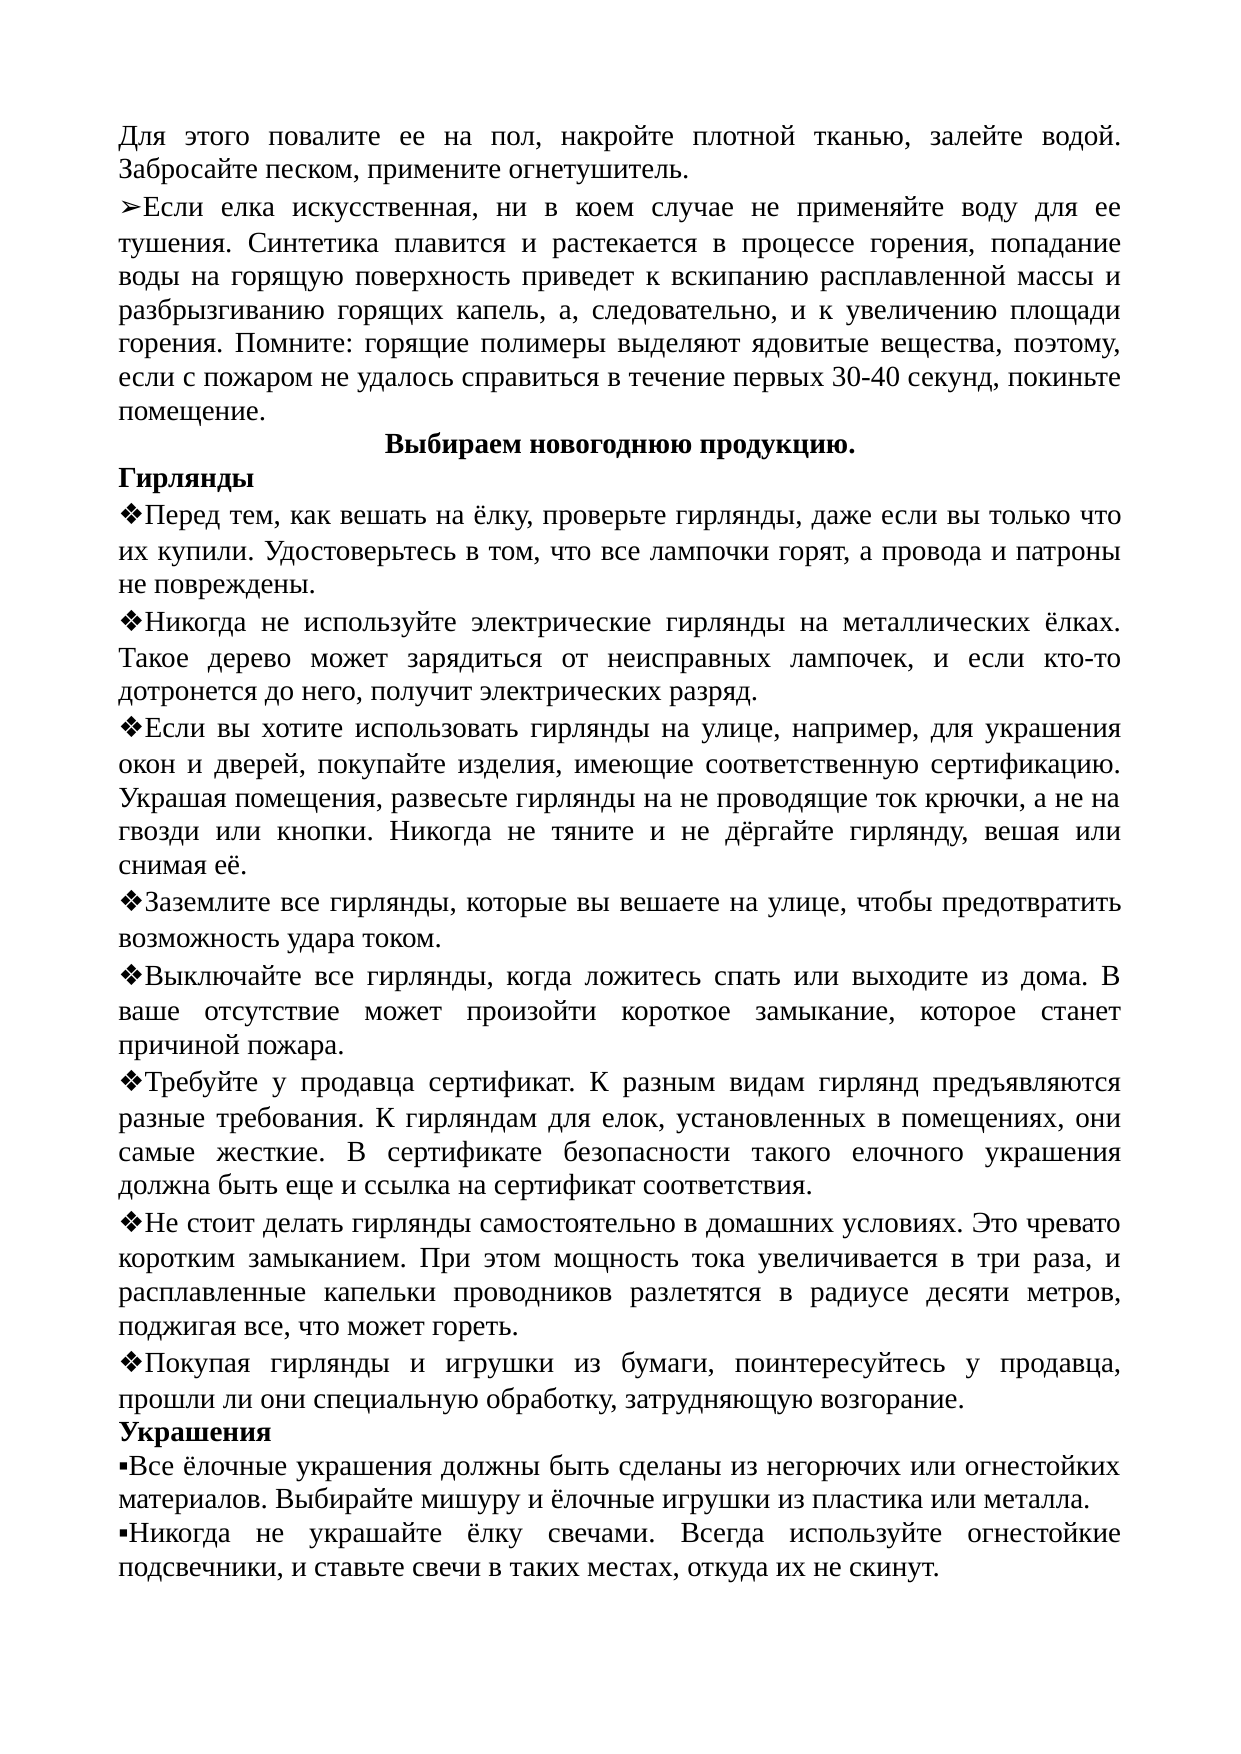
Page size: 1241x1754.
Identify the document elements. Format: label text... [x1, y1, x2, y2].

text Украшения [118, 1414, 1122, 1448]
text ❖Если вы хотите использовать гирлянды на улице, например, для украшения окон и дверей, покупайте изделия, имеющие соответственную сертификацию. Украшая помещения, развесьте гирлянды на не проводящие ток крючки, а не на гвозди или кнопки. Никогда не тяните и не дёргайте гирлянду, вешая или снимая её. [118, 707, 1122, 881]
text ❖Требуйте у продавца сертификат. К разным видам гирлянд предъявляются разные требования. К гирляндам для елок, установленных в помещениях, они самые жесткие. В сертификате безопасности такого елочного украшения должна быть еще и ссылка на сертификат соответствия. [118, 1061, 1122, 1201]
text ▪Никогда не украшайте ёлку свечами. Всегда используйте огнестойкие подсвечники, и ставьте свечи в таких местах, откуда их не скинут. [118, 1515, 1122, 1582]
text Гирлянды [118, 460, 1122, 493]
text ❖Перед тем, как вешать на ёлку, проверьте гирлянды, даже если вы только что их купили. Удостоверьтесь в том, что все лампочки горят, а провода и патроны не повреждены. [118, 493, 1122, 600]
text Для этого повалите ее на пол, накройте плотной тканью, залейте водой. Забросайте песком, примените огнетушитель. [118, 118, 1122, 185]
text ❖Никогда не используйте электрические гирлянды на металлических ёлках. Такое дерево может зарядиться от неисправных лампочек, и если кто-то дотронется до него, получит электрических разряд. [118, 600, 1122, 707]
text Выбираем новогоднюю продукцию. [118, 426, 1122, 460]
text ❖Покупая гирлянды и игрушки из бумаги, поинтересуйтесь у продавца, прошли ли они специальную обработку, затрудняющую возгорание. [118, 1341, 1122, 1414]
text ❖Не стоит делать гирлянды самостоятельно в домашних условиях. Это чревато коротким замыканием. При этом мощность тока увеличивается в три раза, и расплавленные капельки проводников разлетятся в радиусе десяти метров, поджигая все, что может гореть. [118, 1201, 1122, 1341]
text ❖Заземлите все гирлянды, которые вы вешаете на улице, чтобы предотвратить возможность удара током. [118, 881, 1122, 954]
text ➢Если елка искусственная, ни в коем случае не применяйте воду для ее тушения. Синтетика плавится и растекается в процессе горения, попадание воды на горящую поверхность приведет к вскипанию расплавленной массы и разбрызгиванию горящих капель, а, следовательно, и к увеличению площади горения. Помните: горящие полимеры выделяют ядовитые вещества, поэтому, если с пожаром не удалось справиться в течение первых 30-40 секунд, покиньте помещение. [118, 185, 1122, 426]
text ❖Выключайте все гирлянды, когда ложитесь спать или выходите из дома. В ваше отсутствие может произойти короткое замыкание, которое станет причиной пожара. [118, 954, 1122, 1061]
text ▪Все ёлочные украшения должны быть сделаны из негорючих или огнестойких материалов. Выбирайте мишуру и ёлочные игрушки из пластика или металла. [118, 1448, 1122, 1515]
